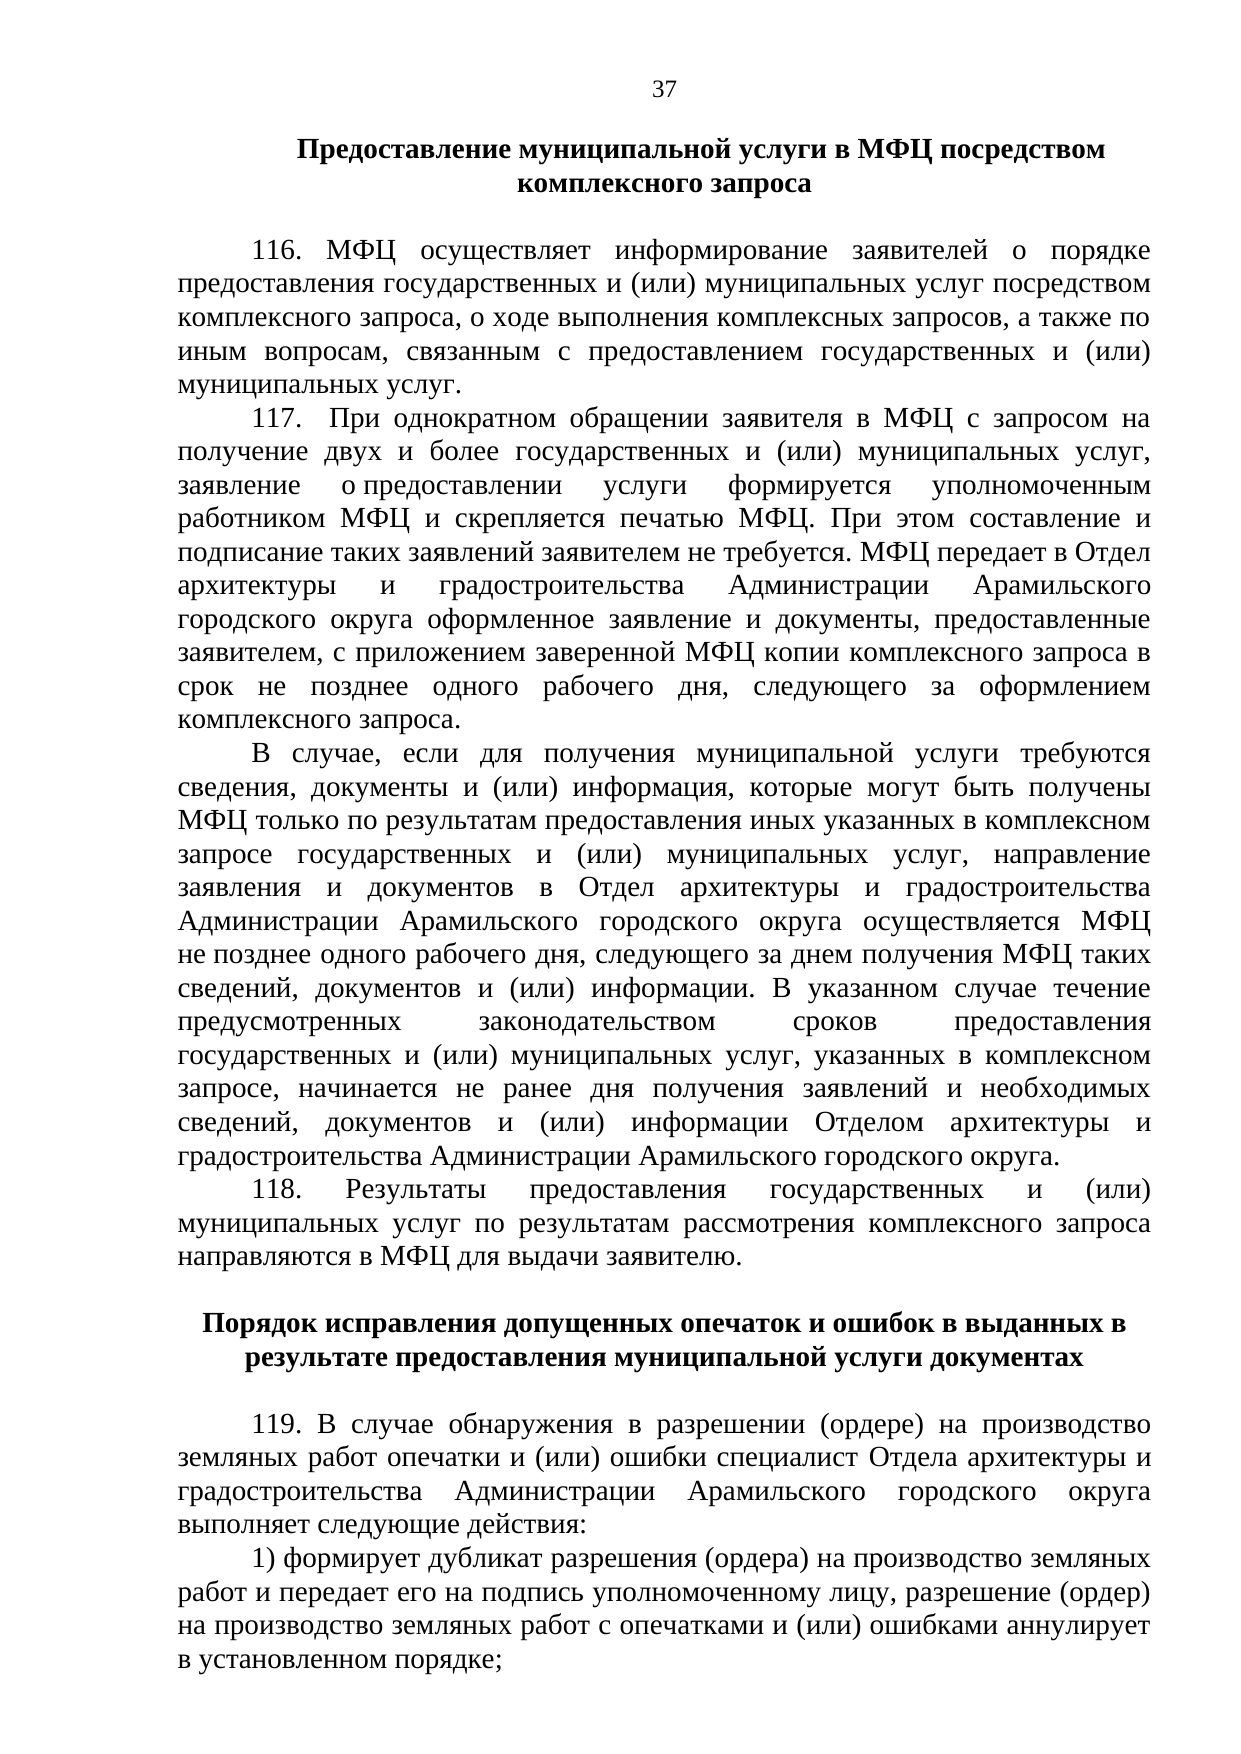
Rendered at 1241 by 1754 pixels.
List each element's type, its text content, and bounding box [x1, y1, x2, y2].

text 118. Результаты предоставления государственных и (или) муниципальных услуг по результатам рассмотрения комплексного запроса направляются в МФЦ для выдачи заявителю. [177, 1171, 1152, 1272]
text В случае, если для получения муниципальной услуги требуются сведения, документы и (или) информация, которые могут быть получены МФЦ только по результатам предоставления иных указанных в комплексном запросе государственных и (или) муниципальных услуг, направление заявления и документов в Отдел архитектуры и градостроительства Администрации Арамильского городского округа осуществляется МФЦ не позднее одного рабочего дня, следующего за днем получения МФЦ таких сведений, документов и (или) информации. В указанном случае течение предусмотренных законодательством сроков предоставления государственных и (или) муниципальных услуг, указанных в комплексном запросе, начинается не ранее дня получения заявлений и необходимых сведений, документов и (или) информации Отделом архитектуры и градостроительства Администрации Арамильского городского округа. [177, 735, 1152, 1171]
text 1) формирует дубликат разрешения (ордера) на производство земляных работ и передает его на подпись уполномоченному лицу, разрешение (ордер) на производство земляных работ с опечатками и (или) ошибками аннулирует в установленном порядке; [177, 1540, 1152, 1674]
text 116. МФЦ осуществляет информирование заявителей о порядке предоставления государственных и (или) муниципальных услуг посредством комплексного запроса, о ходе выполнения комплексных запросов, а также по иным вопросам, связанным с предоставлением государственных и (или) муниципальных услуг. [177, 232, 1152, 400]
text 119. В случае обнаружения в разрешении (ордере) на производство земляных работ опечатки и (или) ошибки специалист Отдела архитектуры и градостроительства Администрации Арамильского городского округа выполняет следующие действия: [177, 1406, 1152, 1540]
text 117. При однократном обращении заявителя в МФЦ с запросом на получение двух и более государственных и (или) муниципальных услуг, заявление о предоставлении услуги формируется уполномоченным работником МФЦ и скрепляется печатью МФЦ. При этом составление и подписание таких заявлений заявителем не требуется. МФЦ передает в Отдел архитектуры и градостроительства Администрации Арамильского городского округа оформленное заявление и документы, предоставленные заявителем, с приложением заверенной МФЦ копии комплексного запроса в срок не позднее одного рабочего дня, следующего за оформлением комплексного запроса. [177, 400, 1152, 735]
text Предоставление муниципальной услуги в МФЦ посредством комплексного запроса [177, 131, 1152, 198]
text Порядок исправления допущенных опечаток и ошибок в выданных в результате предоставления муниципальной услуги документах [177, 1305, 1152, 1372]
